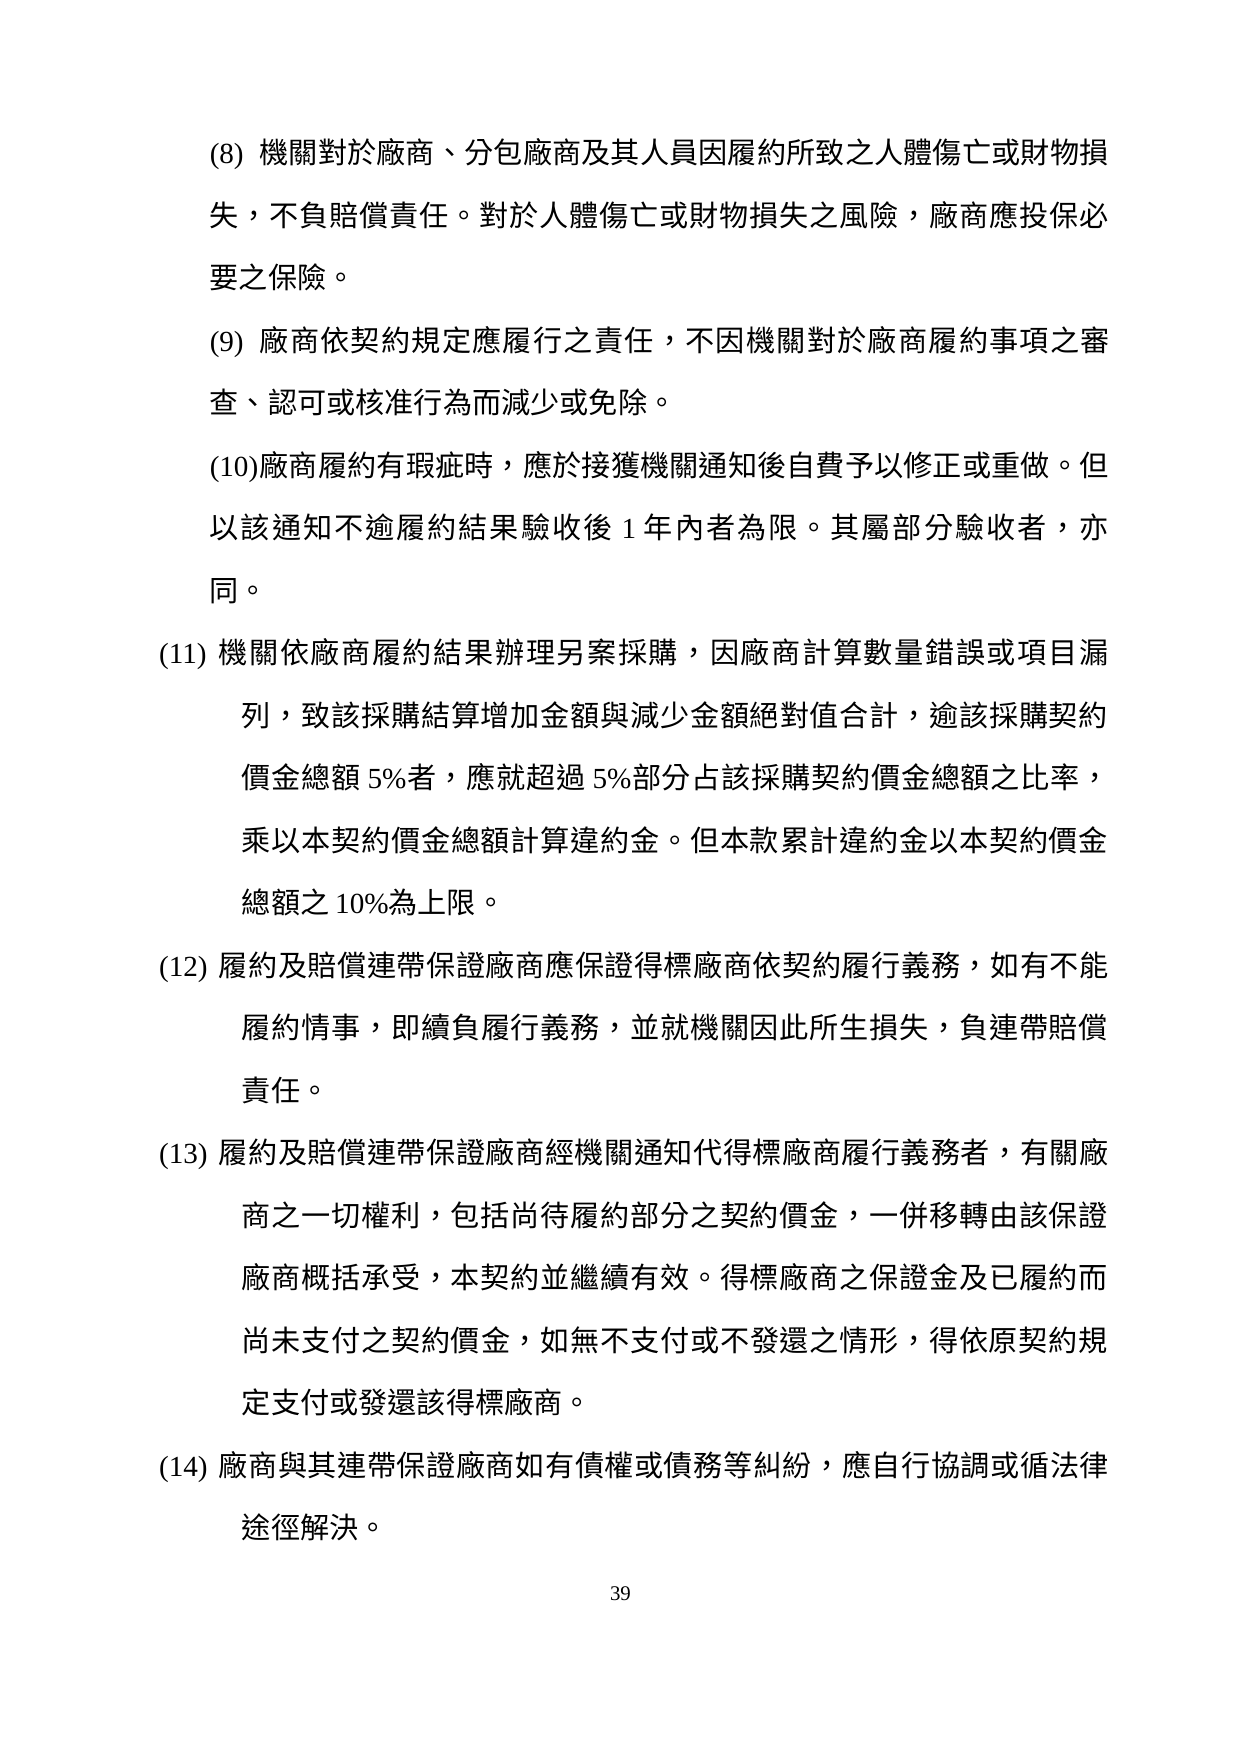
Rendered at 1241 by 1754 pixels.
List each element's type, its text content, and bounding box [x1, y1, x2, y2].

list 機關對於廠商、分包廠商及其人員因履約所致之人體傷亡或財物損失，不負賠償責任。對於人體傷亡或財物損失之風險，廠商應投保必要之保險。 [209, 109, 1110, 297]
list 機關依廠商履約結果辦理另案採購，因廠商計算數量錯誤或項目漏列，致該採購結算增加金額與減少金額絕對值合計，逾該採購契約價金總額5%者，應就超過5%部分占該採購契約價金總額之比率，乘以本契約價金總額計算違約金。但本款累計違約金以本契約價金總額之10%為上限。 [159, 609, 1110, 922]
list 履約及賠償連帶保證廠商經機關通知代得標廠商履行義務者，有關廠商之一切權利，包括尚待履約部分之契約價金，一併移轉由該保證廠商概括承受，本契約並繼續有效。得標廠商之保證金及已履約而尚未支付之契約價金，如無不支付或不發還之情形，得依原契約規定支付或發還該得標廠商。 [159, 1109, 1110, 1422]
list 廠商與其連帶保證廠商如有債權或債務等糾紛，應自行協調或循法律途徑解決。 [159, 1422, 1110, 1547]
list 廠商依契約規定應履行之責任，不因機關對於廠商履約事項之審查、認可或核准行為而減少或免除。 [209, 297, 1110, 422]
list 廠商履約有瑕疵時，應於接獲機關通知後自費予以修正或重做。但以該通知不逾履約結果驗收後1年內者為限。其屬部分驗收者，亦同。 [209, 422, 1110, 609]
list 履約及賠償連帶保證廠商應保證得標廠商依契約履行義務，如有不能履約情事，即續負履行義務，並就機關因此所生損失，負連帶賠償責任。 [159, 922, 1110, 1109]
